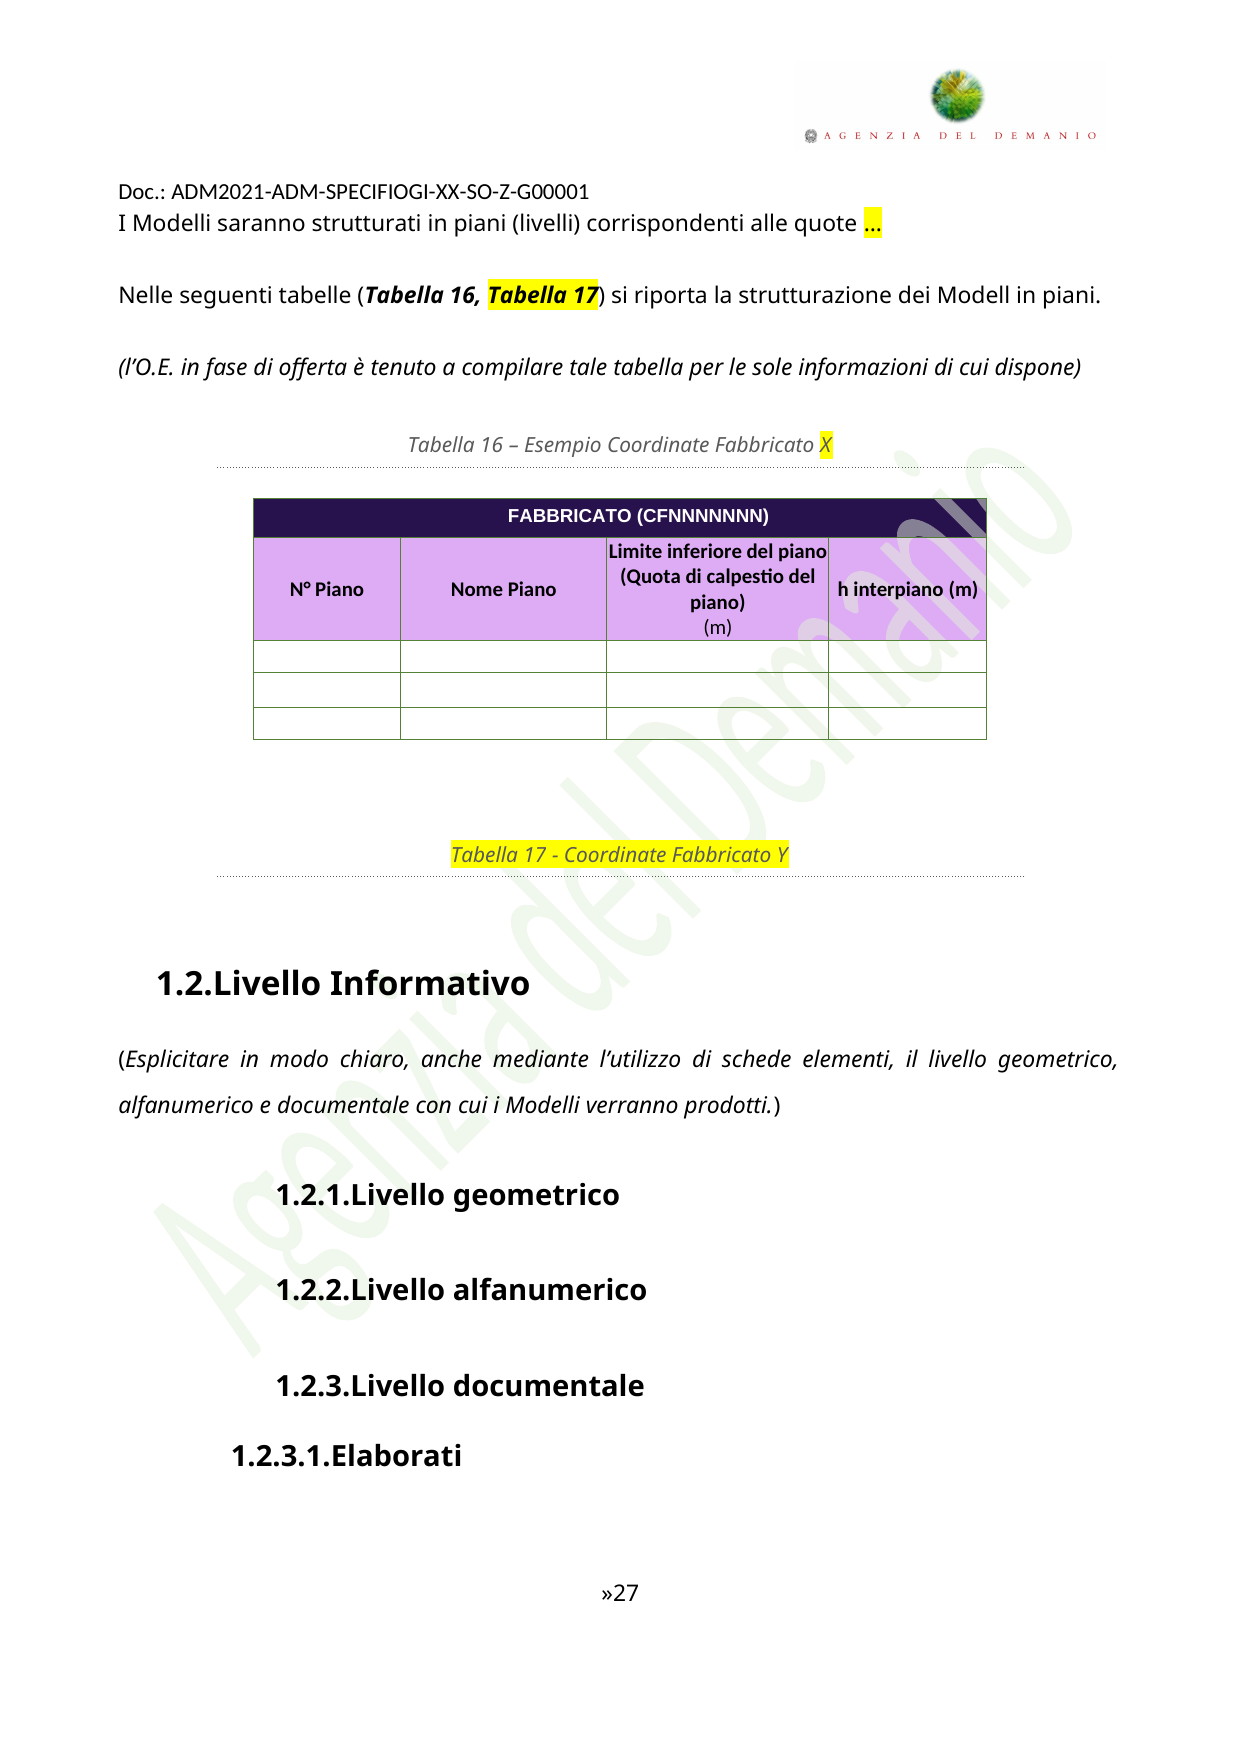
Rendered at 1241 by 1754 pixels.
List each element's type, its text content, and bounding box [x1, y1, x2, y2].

table_cell [254, 673, 400, 707]
list [545, 960, 600, 993]
table_cell [401, 708, 606, 739]
list Livello geometrico [322, 1174, 1122, 1213]
table_cell [940, 641, 986, 672]
table_cell h interpiano (m) [829, 538, 970, 640]
table_cell [768, 708, 819, 739]
table_cell N° Piano [254, 538, 400, 640]
table_cell [829, 641, 865, 672]
list Livello alfanumerico [275, 1269, 309, 1297]
table_cell [829, 692, 844, 707]
table_cell [607, 708, 723, 739]
text Tabella 16 – Esempio Coordinate Fabbricato X [216, 431, 1024, 468]
table_cell [607, 641, 803, 672]
list Livello geometrico [275, 1174, 317, 1213]
table_cell h interpiano (m) [949, 538, 986, 575]
table_cell Limite inferiore del piano (Quota di calpestio del piano) (m) [607, 538, 828, 640]
table_cell [254, 708, 400, 739]
table_cell [401, 673, 606, 707]
list Livello alfanumerico [318, 1269, 355, 1305]
list Livello Informativo [156, 960, 576, 1005]
table_cell [732, 711, 771, 739]
list Elaborati [231, 1436, 1122, 1475]
list [610, 960, 1122, 1005]
table_cell [783, 673, 828, 707]
table_cell Nome Piano [401, 538, 606, 640]
table_cell [829, 673, 900, 707]
table_cell [254, 641, 400, 672]
table_cell h interpiano (m) [909, 538, 986, 640]
table_cell [900, 641, 931, 666]
text (Esplicitare in modo chiaro, anche mediante l’utilizzo di schede elementi, il livello geometrico, alfanumerico e documentale con cui i Modelli verranno prodotti.) [412, 1043, 1122, 1121]
text Tabella 17 - Coordinate Fabbricato Y [632, 840, 1024, 877]
table_cell [607, 673, 787, 707]
list Livello alfanumerico [363, 1269, 1122, 1309]
list Livello documentale [275, 1365, 1122, 1405]
table_cell [401, 641, 606, 672]
table_cell [808, 708, 828, 728]
table_header FABBRICATO (CFNNNNNNN) [254, 499, 971, 537]
table_cell [811, 641, 828, 672]
text (Esplicitare in modo chiaro, anche mediante l’utilizzo di schede elementi, il livello geometrico, alfanumerico e documentale con cui i Modelli verranno prodotti.) [118, 1043, 436, 1121]
table_cell [829, 708, 986, 739]
text Nelle seguenti tabelle (Tabella 16, Tabella 17) si riporta la strutturazione dei Modell in piani. [118, 278, 1122, 310]
table_cell [854, 641, 903, 672]
table_cell [886, 673, 986, 707]
table_cell [784, 664, 808, 672]
table_header [953, 499, 986, 532]
text (l’O.E. in fase di offerta è tenuto a compilare tale tabella per le sole informazioni di cui dispone) [118, 350, 1122, 382]
text I Modelli saranno strutturati in piani (livelli) corrispondenti alle quote … [118, 207, 1122, 238]
text Tabella 17 - Coordinate Fabbricato Y [216, 840, 649, 877]
table_cell h interpiano (m) [900, 621, 928, 640]
